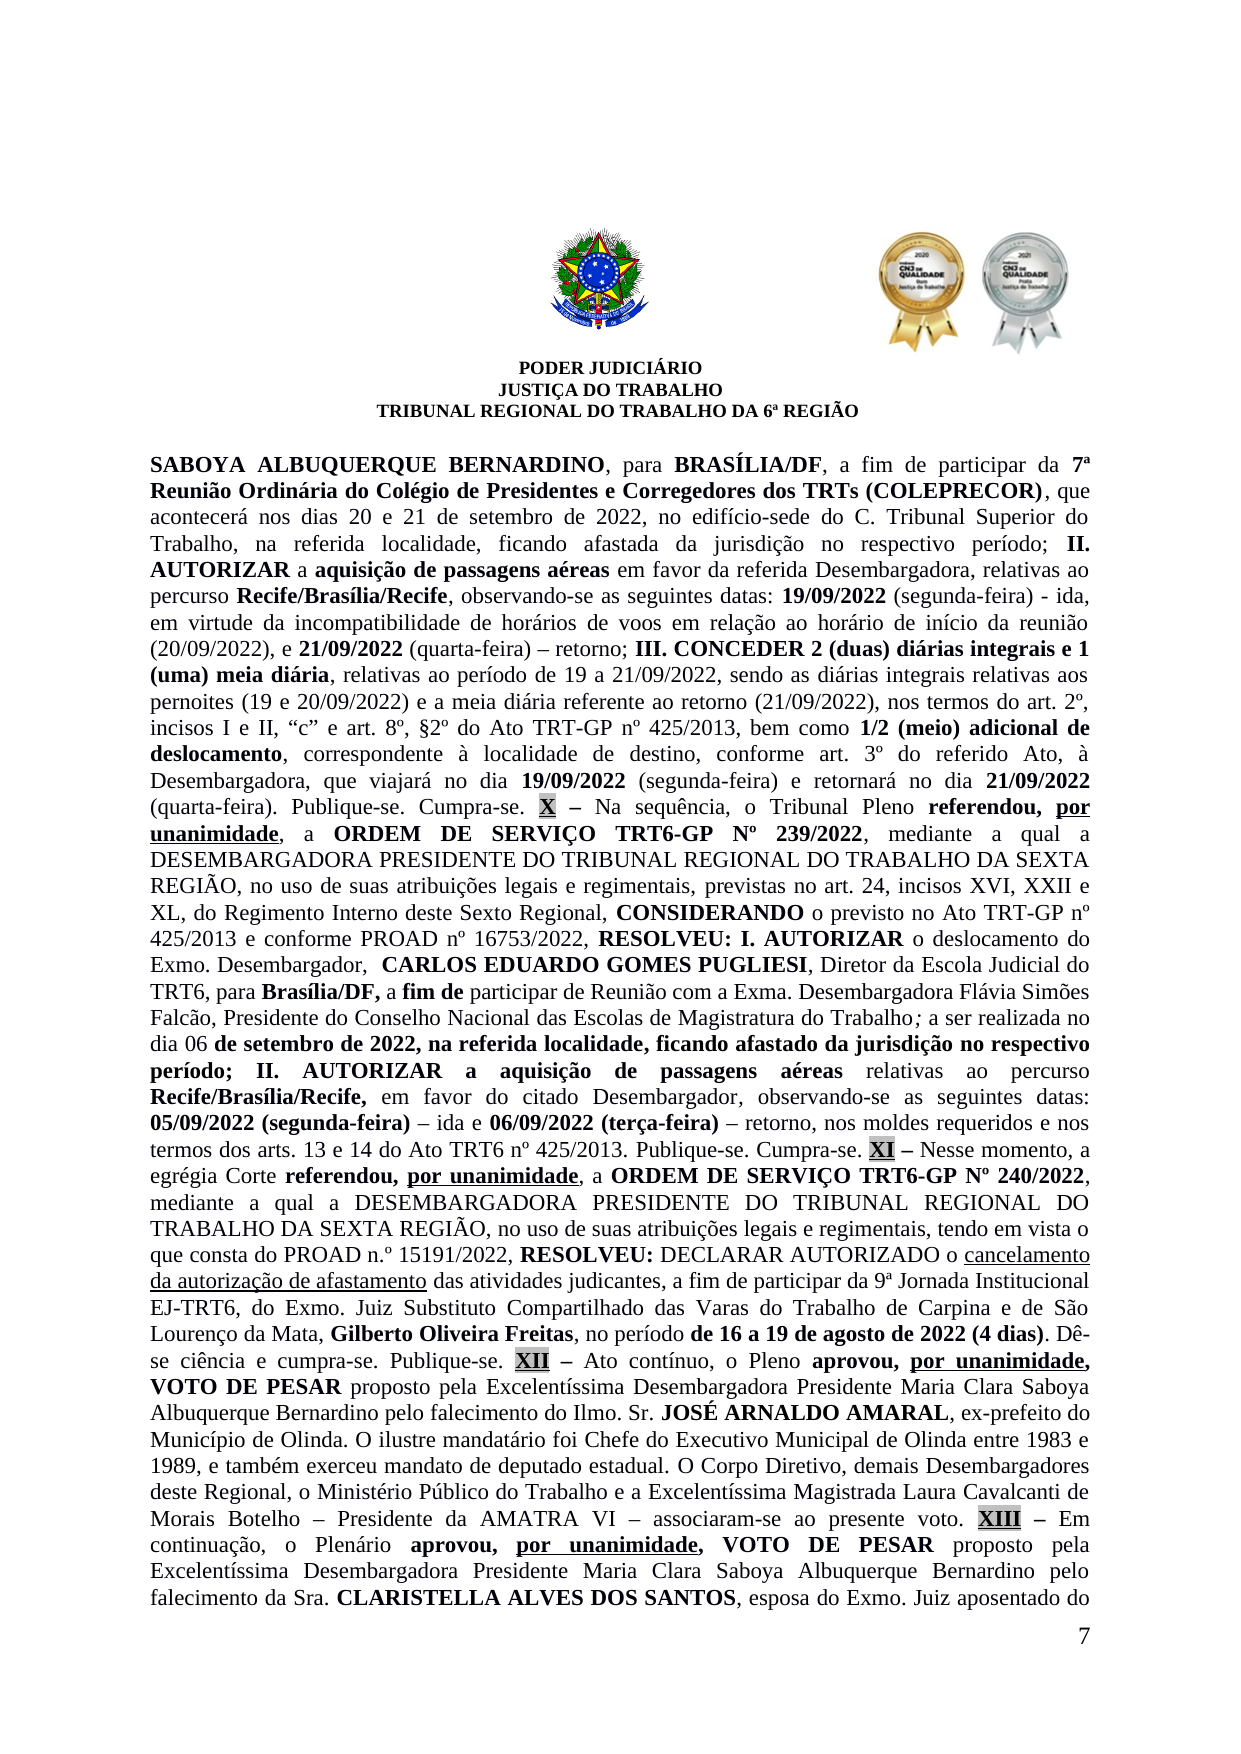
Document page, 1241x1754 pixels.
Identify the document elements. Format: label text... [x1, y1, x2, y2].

text SABOYA ALBUQUERQUE BERNARDINO, para BRASÍLIA/DF, a fim de participar da 7ª Reunião Ordinária do Colégio de Presidentes e Corregedores dos TRTs (COLEPRECOR), que acontecerá nos dias 20 e 21 de setembro de 2022, no edifício-sede do C. Tribunal Superior do Trabalho, na referida localidade, ficando afastada da jurisdição no respectivo período; II. AUTORIZAR a aquisição de passagens aéreas em favor da referida Desembargadora, relativas ao percurso Recife/Brasília/Recife, observando-se as seguintes datas: 19/09/2022 (segunda-feira) - ida, em virtude da incompatibilidade de horários de voos em relação ao horário de início da reunião (20/09/2022), e 21/09/2022 (quarta-feira) – retorno; III. CONCEDER 2 (duas) diárias integrais e 1 (uma) meia diária, relativas ao período de 19 a 21/09/2022, sendo as diárias integrais relativas aos pernoites (19 e 20/09/2022) e a meia diária referente ao retorno (21/09/2022), nos termos do art. 2º, incisos I e II, “c” e art. 8º, §2º do Ato TRT-GP nº 425/2013, bem como 1/2 (meio) adicional de deslocamento, correspondente à localidade de destino, conforme art. 3º do referido Ato, à Desembargadora, que viajará no dia 19/09/2022 (segunda-feira) e retornará no dia 21/09/2022 (quarta-feira). Publique-se. Cumpra-se. X – Na sequência, o Tribunal Pleno referendou, por unanimidade, a ORDEM DE SERVIÇO TRT6-GP Nº 239/2022, mediante a qual a DESEMBARGADORA PRESIDENTE DO TRIBUNAL REGIONAL DO TRABALHO DA SEXTA REGIÃO, no uso de suas atribuições legais e regimentais, previstas no art. 24, incisos XVI, XXII e XL, do Regimento Interno deste Sexto Regional, CONSIDERANDO o previsto no Ato TRT-GP nº 425/2013 e conforme PROAD nº 16753/2022, RESOLVEU: I. AUTORIZAR o deslocamento do Exmo. Desembargador, CARLOS EDUARDO GOMES PUGLIESI, Diretor da Escola Judicial do TRT6, para Brasília/DF, a fim de participar de Reunião com a Exma. Desembargadora Flávia Simões Falcão, Presidente do Conselho Nacional das Escolas de Magistratura do Trabalho; a ser realizada no dia 06 de setembro de 2022, na referida localidade, ficando afastado da jurisdição no respectivo período; II. AUTORIZAR a aquisição de passagens aéreas relativas ao percurso Recife/Brasília/Recife, em favor do citado Desembargador, observando-se as seguintes datas: 05/09/2022 (segunda-feira) – ida e 06/09/2022 (terça-feira) – retorno, nos moldes requeridos e nos termos dos arts. 13 e 14 do Ato TRT6 nº 425/2013. Publique-se. Cumpra-se. XI – Nesse momento, a egrégia Corte referendou, por unanimidade, a ORDEM DE SERVIÇO TRT6-GP Nº 240/2022, mediante a qual a DESEMBARGADORA PRESIDENTE DO TRIBUNAL REGIONAL DO TRABALHO DA SEXTA REGIÃO, no uso de suas atribuições legais e regimentais, tendo em vista o que consta do PROAD n.º 15191/2022, RESOLVEU: DECLARAR AUTORIZADO o cancelamento da autorização de afastamento das atividades judicantes, a fim de participar da 9ª Jornada Institucional EJ-TRT6, do Exmo. Juiz Substituto Compartilhado das Varas do Trabalho de Carpina e de São Lourenço da Mata, Gilberto Oliveira Freitas, no período de 16 a 19 de agosto de 2022 (4 dias). Dê-se ciência e cumpra-se. Publique-se. XII – Ato contínuo, o Pleno aprovou, por unanimidade, VOTO DE PESAR proposto pela Excelentíssima Desembargadora Presidente Maria Clara Saboya Albuquerque Bernardino pelo falecimento do Ilmo. Sr. JOSÉ ARNALDO AMARAL, ex-prefeito do Município de Olinda. O ilustre mandatário foi Chefe do Executivo Municipal de Olinda entre 1983 e 1989, e também exerceu mandato de deputado estadual. O Corpo Diretivo, demais Desembargadores deste Regional, o Ministério Público do Trabalho e a Excelentíssima Magistrada Laura Cavalcanti de Morais Botelho – Presidente da AMATRA VI – associaram-se ao presente voto. XIII – Em continuação, o Plenário aprovou, por unanimidade, VOTO DE PESAR proposto pela Excelentíssima Desembargadora Presidente Maria Clara Saboya Albuquerque Bernardino pelo falecimento da Sra. CLARISTELLA ALVES DOS SANTOS, esposa do Exmo. Juiz aposentado do [150, 451, 1090, 1610]
